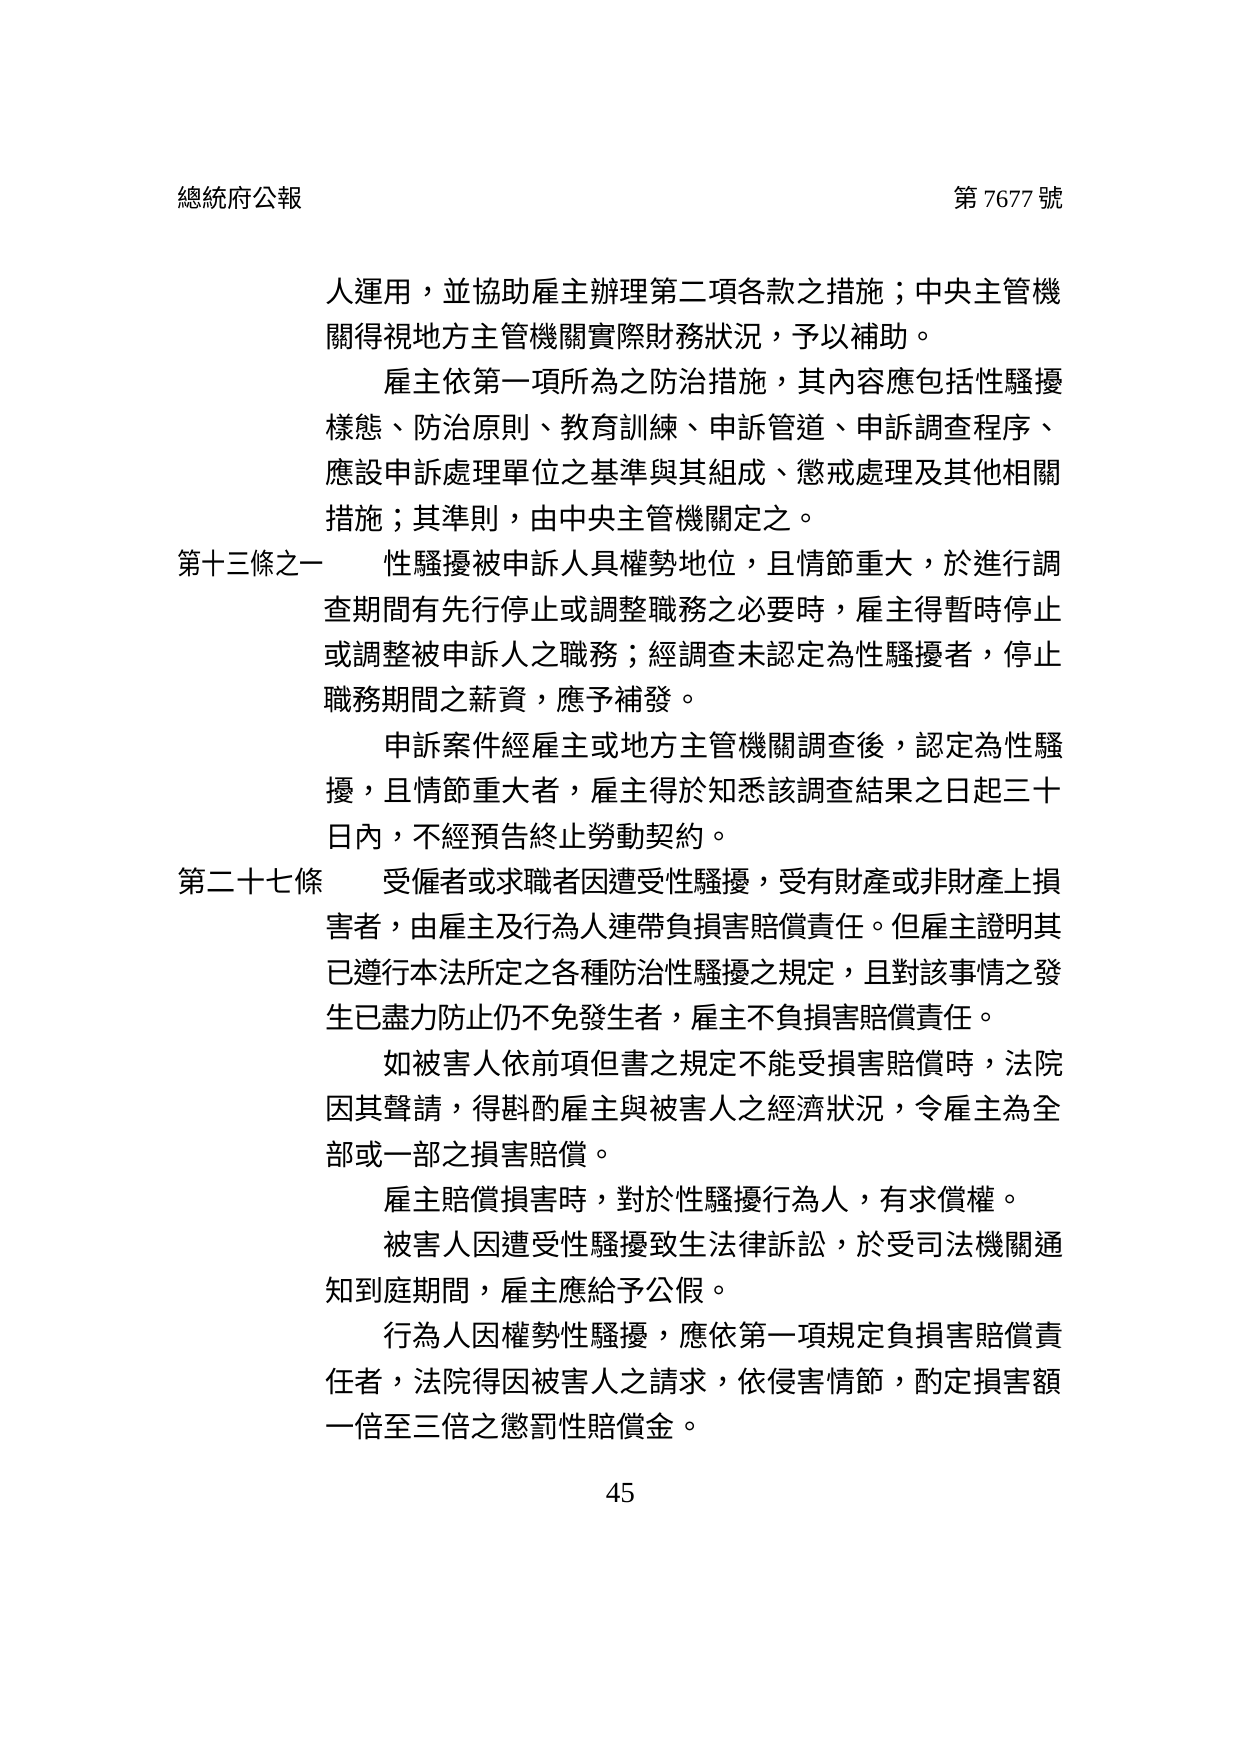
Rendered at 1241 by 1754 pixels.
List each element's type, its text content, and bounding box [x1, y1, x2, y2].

text 雇主依第一項所為之防治措施，其內容應包括性騷擾樣態、防治原則、教育訓練、申訴管道、申訴調查程序、應設申訴處理單位之基準與其組成、懲戒處理及其他相關措施；其準則，由中央主管機關定之。 [325, 357, 1063, 538]
text 行為人因權勢性騷擾，應依第一項規定負損害賠償責任者，法院得因被害人之請求，依侵害情節，酌定損害額一倍至三倍之懲罰性賠償金。 [325, 1310, 1063, 1447]
text 第二十七條 受僱者或求職者因遭受性騷擾，受有財產或非財產上損害者，由雇主及行為人連帶負損害賠償責任。但雇主證明其已遵行本法所定之各種防治性騷擾之規定，且對該事情之發生已盡力防止仍不免發生者，雇主不負損害賠償責任。 [177, 856, 1063, 1038]
text 第十三條之一 性騷擾被申訴人具權勢地位，且情節重大，於進行調查期間有先行停止或調整職務之必要時，雇主得暫時停止或調整被申訴人之職務；經調查未認定為性騷擾者，停止職務期間之薪資，應予補發。 [177, 538, 1063, 720]
text 人運用，並協助雇主辦理第二項各款之措施；中央主管機關得視地方主管機關實際財務狀況，予以補助。 [325, 266, 1063, 357]
text 如被害人依前項但書之規定不能受損害賠償時，法院因其聲請，得斟酌雇主與被害人之經濟狀況，令雇主為全部或一部之損害賠償。 [325, 1038, 1063, 1174]
text 申訴案件經雇主或地方主管機關調查後，認定為性騷擾，且情節重大者，雇主得於知悉該調查結果之日起三十日內，不經預告終止勞動契約。 [325, 720, 1063, 856]
text 被害人因遭受性騷擾致生法律訴訟，於受司法機關通知到庭期間，雇主應給予公假。 [325, 1219, 1063, 1310]
text 雇主賠償損害時，對於性騷擾行為人，有求償權。 [325, 1174, 1063, 1219]
